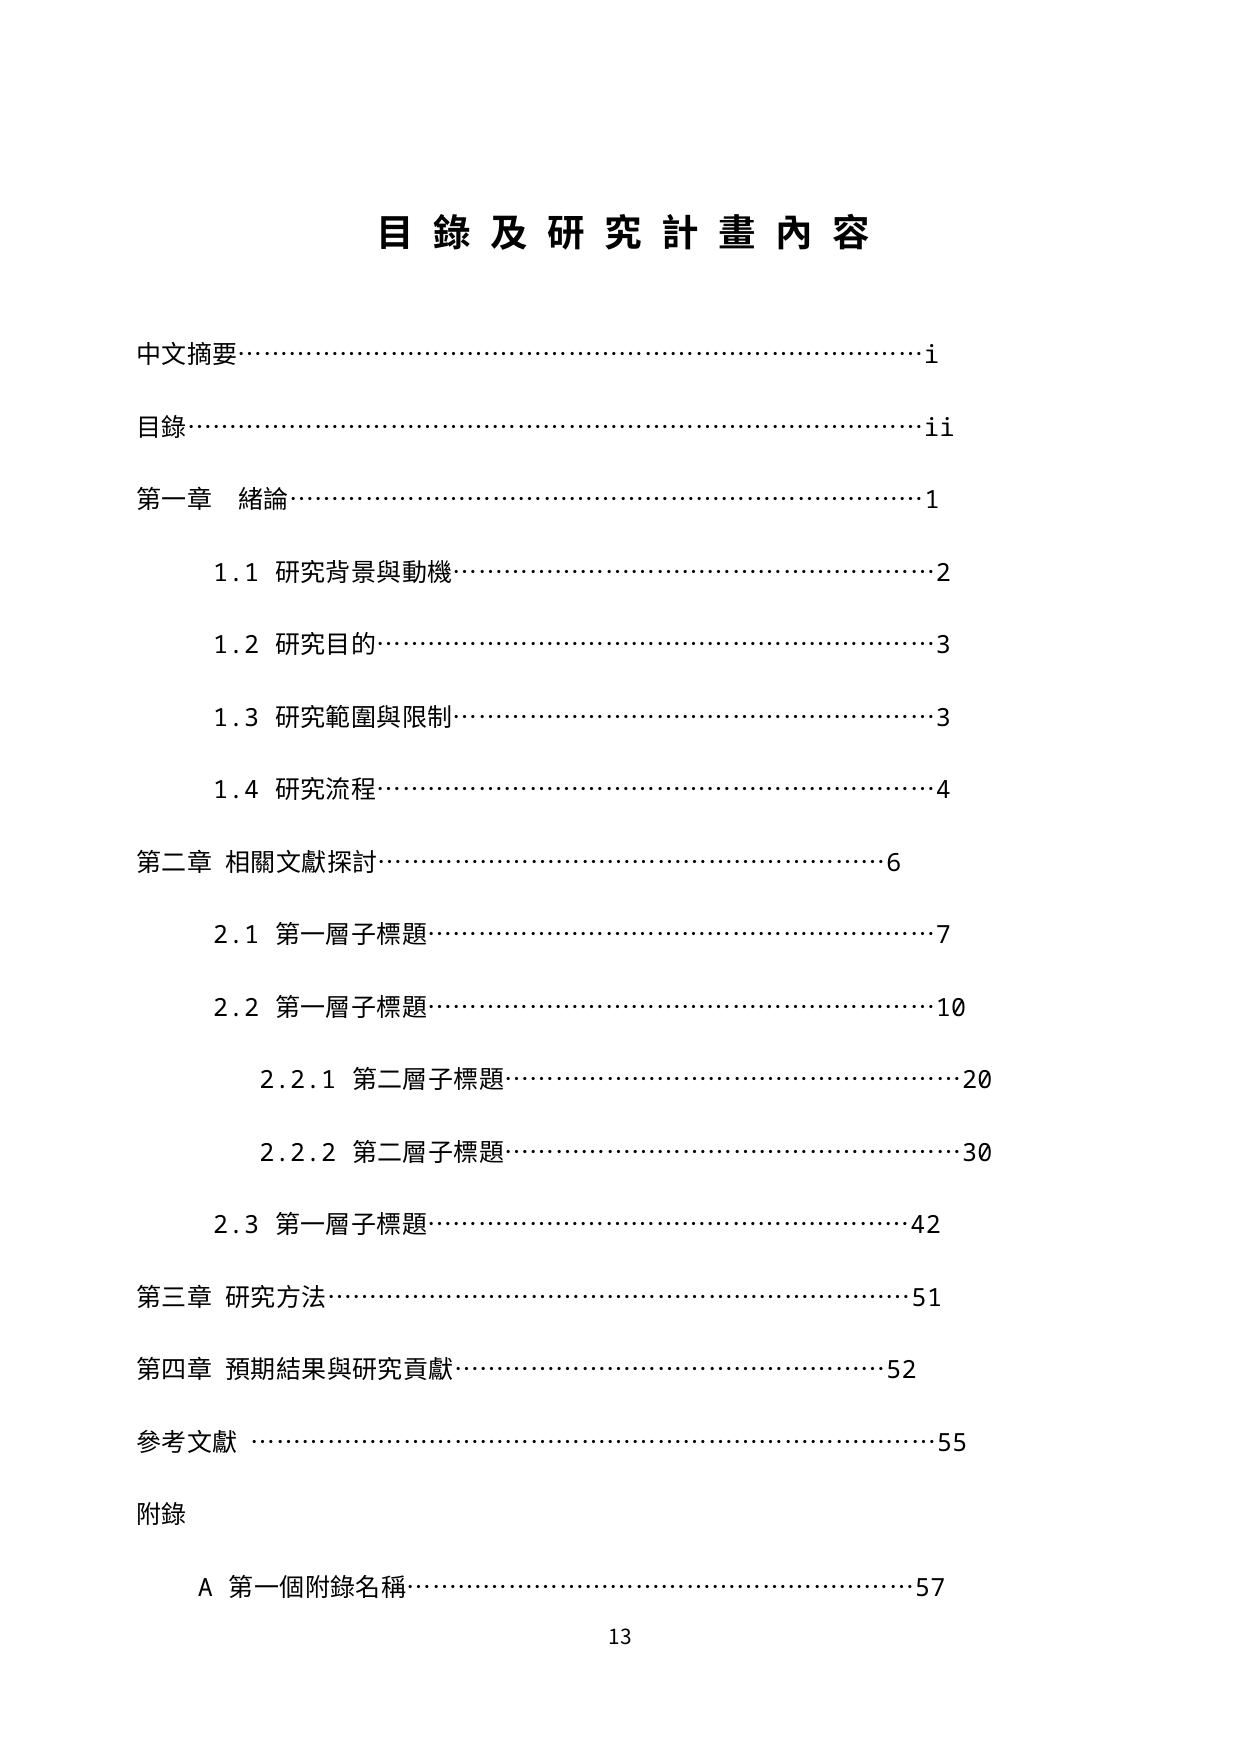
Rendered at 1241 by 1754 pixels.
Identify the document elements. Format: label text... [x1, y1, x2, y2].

text 目 錄 及 研 究 計 畫 內 容 [89, 203, 1152, 257]
text 2.2.1 第二層子標題………………………………………………20 [89, 1060, 1152, 1096]
text 附錄 [89, 1495, 1152, 1531]
text 第二章 相關文獻探討……………………………………………………6 [89, 842, 1152, 879]
text A 第一個附錄名稱……………………………………………………57 [89, 1567, 1152, 1604]
text 1.3 研究範圍與限制…………………………………………………3 [89, 697, 1152, 734]
text 目錄……………………………………………………………………………ii [89, 407, 1152, 444]
text 2.3 第一層子標題…………………………………………………42 [89, 1205, 1152, 1241]
text 2.2.2 第二層子標題………………………………………………30 [89, 1132, 1152, 1169]
text 2.1 第一層子標題……………………………………………………7 [89, 915, 1152, 951]
text 第一章 緒論…………………………………………………………………1 [89, 480, 1152, 516]
text 1.2 研究目的…………………………………………………………3 [89, 625, 1152, 661]
text 2.2 第一層子標題……………………………………………………10 [89, 987, 1152, 1024]
text 第四章 預期結果與研究貢獻……………………………………………52 [89, 1350, 1152, 1386]
text 參考文獻 ………………………………………………………………………55 [89, 1422, 1152, 1459]
text 1.1 研究背景與動機…………………………………………………2 [89, 552, 1152, 589]
text 第三章 研究方法……………………………………………………………51 [89, 1277, 1152, 1314]
text 中文摘要………………………………………………………………………i [89, 335, 1152, 371]
text 1.4 研究流程…………………………………………………………4 [89, 770, 1152, 806]
